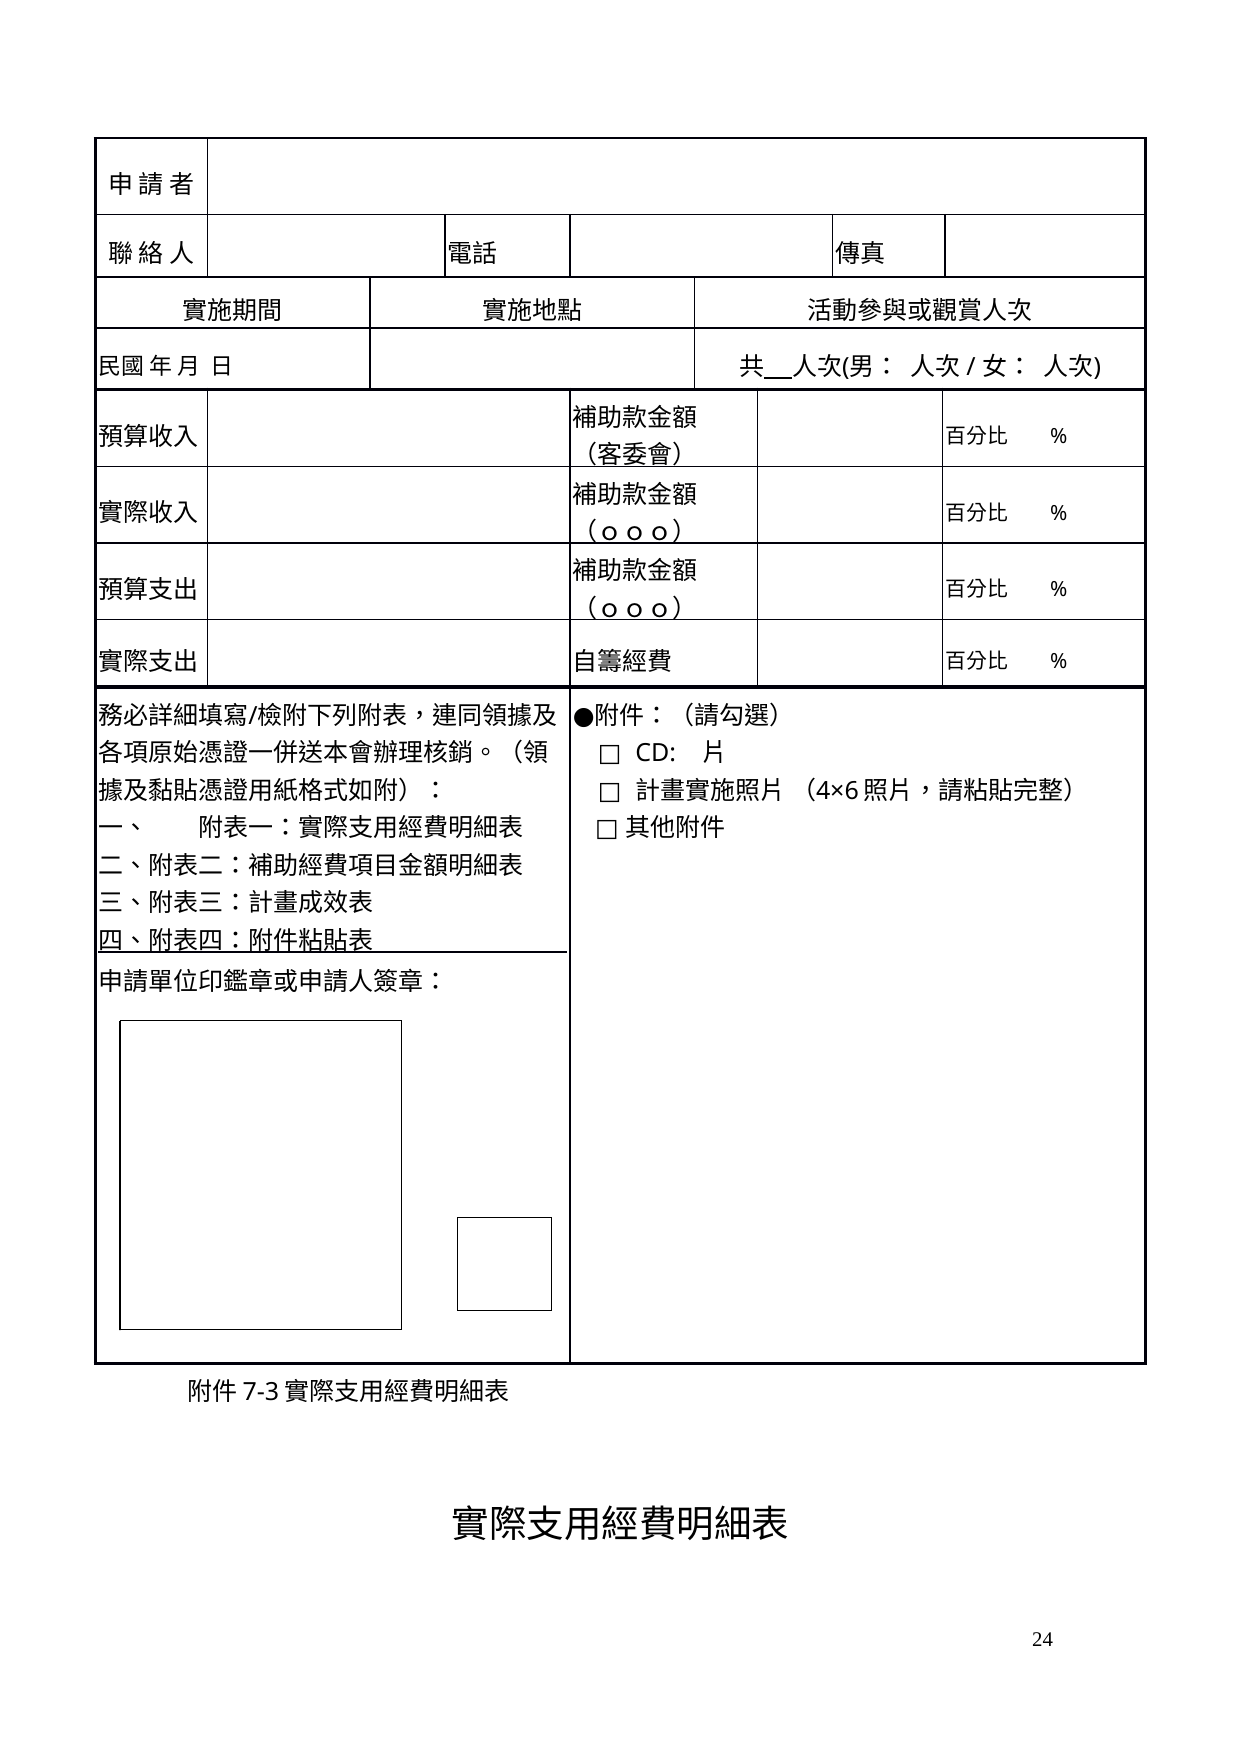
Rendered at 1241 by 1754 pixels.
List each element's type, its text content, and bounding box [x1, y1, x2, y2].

table_cell ●附件：（請勾選） CD: 片 計畫實施照片 （4×6照片，請粘貼完整） □ 其他附件 [571, 689, 1144, 1362]
table_cell 聯 絡 人 [97, 215, 207, 276]
table_cell [208, 467, 569, 542]
table_cell 民國 年 月 日 [97, 329, 369, 387]
text 附件7-3實際支用經費明細表 [187, 1365, 1053, 1402]
table_cell 預算收入 [97, 391, 207, 466]
table_cell 補助款金額 （ｏｏｏ） [571, 467, 757, 542]
table_cell [946, 215, 1144, 276]
table_cell 補助款金額 （客委會） [571, 391, 757, 466]
table_cell 活動參與或觀賞人次 [695, 278, 1144, 327]
table_cell 預算支出 [97, 544, 207, 619]
table_cell 百分比 % [943, 467, 1144, 542]
table_cell 百分比 % [943, 544, 1144, 619]
table_cell 自籌經費 [571, 620, 757, 685]
table_cell 實施期間 [97, 278, 369, 327]
table_cell [758, 544, 942, 619]
table_cell [208, 215, 444, 276]
table_cell 共 人次(男： 人次 / 女： 人次) [695, 329, 1144, 387]
table_cell 實施地點 [371, 278, 694, 327]
table_cell 務必詳細填寫/檢附下列附表，連同領據及各項原始憑證一併送本會辦理核銷。（領據及黏貼憑證用紙格式如附）： 附表一：實際支用經費明細表 二、附表二：補助經費項目金額明細表 三、附表三：計畫成效表 四、附表四：附件粘貼表 申請單位印鑑章或申請人簽章： [97, 689, 569, 1362]
table_cell 電話 [446, 215, 569, 276]
table_cell [208, 139, 1144, 214]
table_cell 百分比 % [943, 620, 1144, 685]
table_cell [208, 391, 569, 466]
table_cell 補助款金額 （ｏｏｏ） [571, 544, 757, 619]
table_cell [208, 544, 569, 619]
text 實際支用經費明細表 [187, 1477, 1053, 1552]
table_cell 實際收入 [97, 467, 207, 542]
table_cell [571, 215, 832, 276]
table_cell [758, 391, 942, 466]
table_cell [758, 620, 942, 685]
table_cell 申 請 者 [97, 139, 207, 214]
table_cell [758, 467, 942, 542]
table_cell 百分比 % [943, 391, 1144, 466]
table_cell 實際支出 [97, 620, 207, 685]
table_cell 傳真 [833, 215, 944, 276]
table_cell [208, 620, 569, 685]
table_cell [371, 329, 694, 387]
